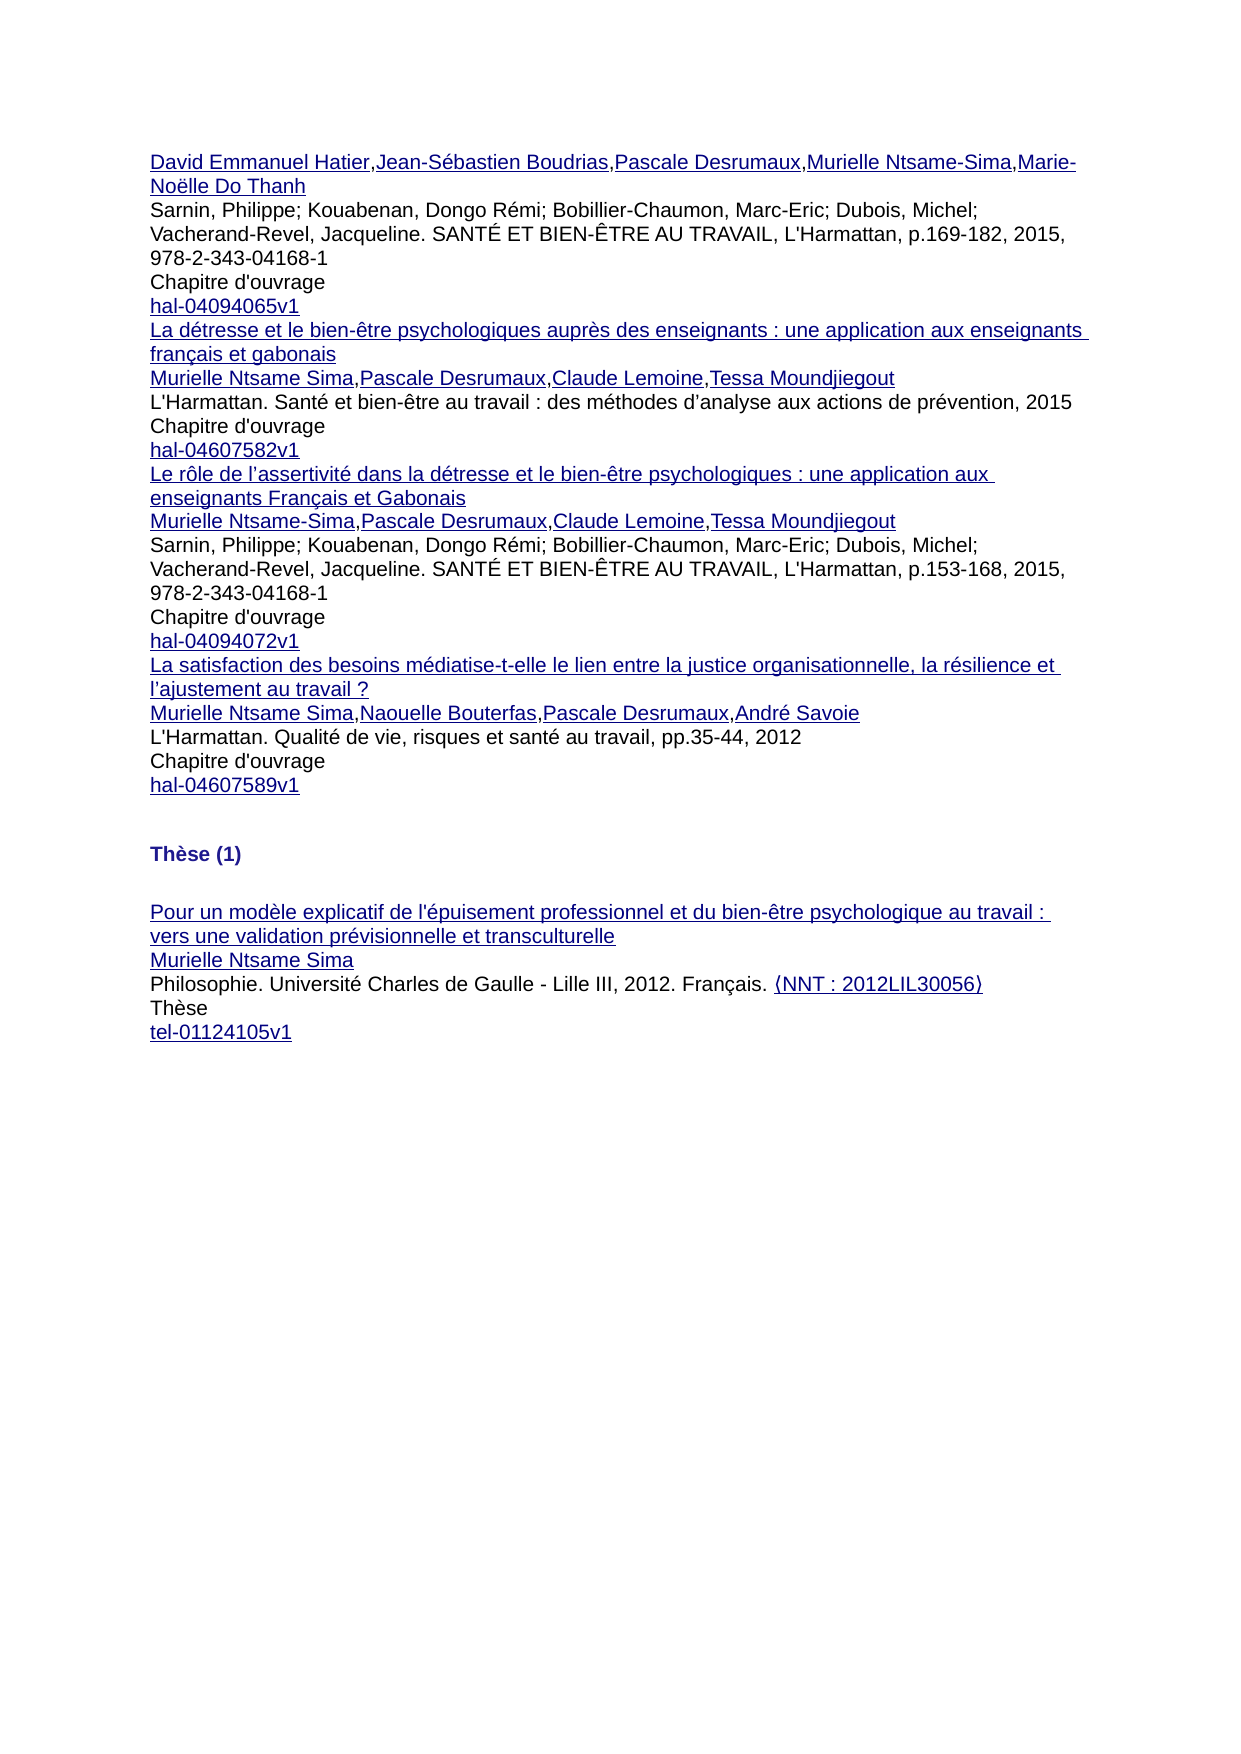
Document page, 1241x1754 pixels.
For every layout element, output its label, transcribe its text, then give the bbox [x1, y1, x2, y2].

table_cell La détresse et le bien-être psychologiques auprès des enseignants : une application aux enseignants français et gabonais Murielle Ntsame Sima,Pascale Desrumaux,Claude Lemoine,Tessa Moundjiegout L'Harmattan. Santé et bien-être au travail : des méthodes d’analyse aux actions de prévention, 2015 Chapitre d'ouvrage hal-04607582v1 [150, 318, 1090, 461]
subtitle Thèse (1) [150, 842, 1090, 866]
table_cell La satisfaction des besoins médiatise-t-elle le lien entre la justice organisationnelle, la résilience et l’ajustement au travail ? Murielle Ntsame Sima,Naouelle Bouterfas,Pascale Desrumaux,André Savoie L'Harmattan. Qualité de vie, risques et santé au travail, pp.35-44, 2012 Chapitre d'ouvrage hal-04607589v1 [150, 653, 1090, 797]
table_cell Le rôle de l’assertivité dans la détresse et le bien-être psychologiques : une application aux enseignants Français et Gabonais Murielle Ntsame-Sima,Pascale Desrumaux,Claude Lemoine,Tessa Moundjiegout Sarnin, Philippe; Kouabenan, Dongo Rémi; Bobillier-Chaumon, Marc-Eric; Dubois, Michel; Vacherand-Revel, Jacqueline. SANTÉ ET BIEN-ÊTRE AU TRAVAIL, L'Harmattan, p.153-168, 2015, 978-2-343-04168-1 Chapitre d'ouvrage hal-04094072v1 [150, 461, 1090, 653]
table_cell David Emmanuel Hatier,Jean-Sébastien Boudrias,Pascale Desrumaux,Murielle Ntsame-Sima,Marie-Noëlle Do Thanh Sarnin, Philippe; Kouabenan, Dongo Rémi; Bobillier-Chaumon, Marc-Eric; Dubois, Michel; Vacherand-Revel, Jacqueline. SANTÉ ET BIEN-ÊTRE AU TRAVAIL, L'Harmattan, p.169-182, 2015, 978-2-343-04168-1 Chapitre d'ouvrage hal-04094065v1 [150, 150, 1090, 318]
table_header Pour un modèle explicatif de l'épuisement professionnel et du bien-être psychologique au travail : vers une validation prévisionnelle et transculturelle Murielle Ntsame Sima Philosophie. Université Charles de Gaulle - Lille III, 2012. Français. ⟨NNT : 2012LIL30056⟩ Thèse tel-01124105v1 [150, 900, 1090, 1044]
